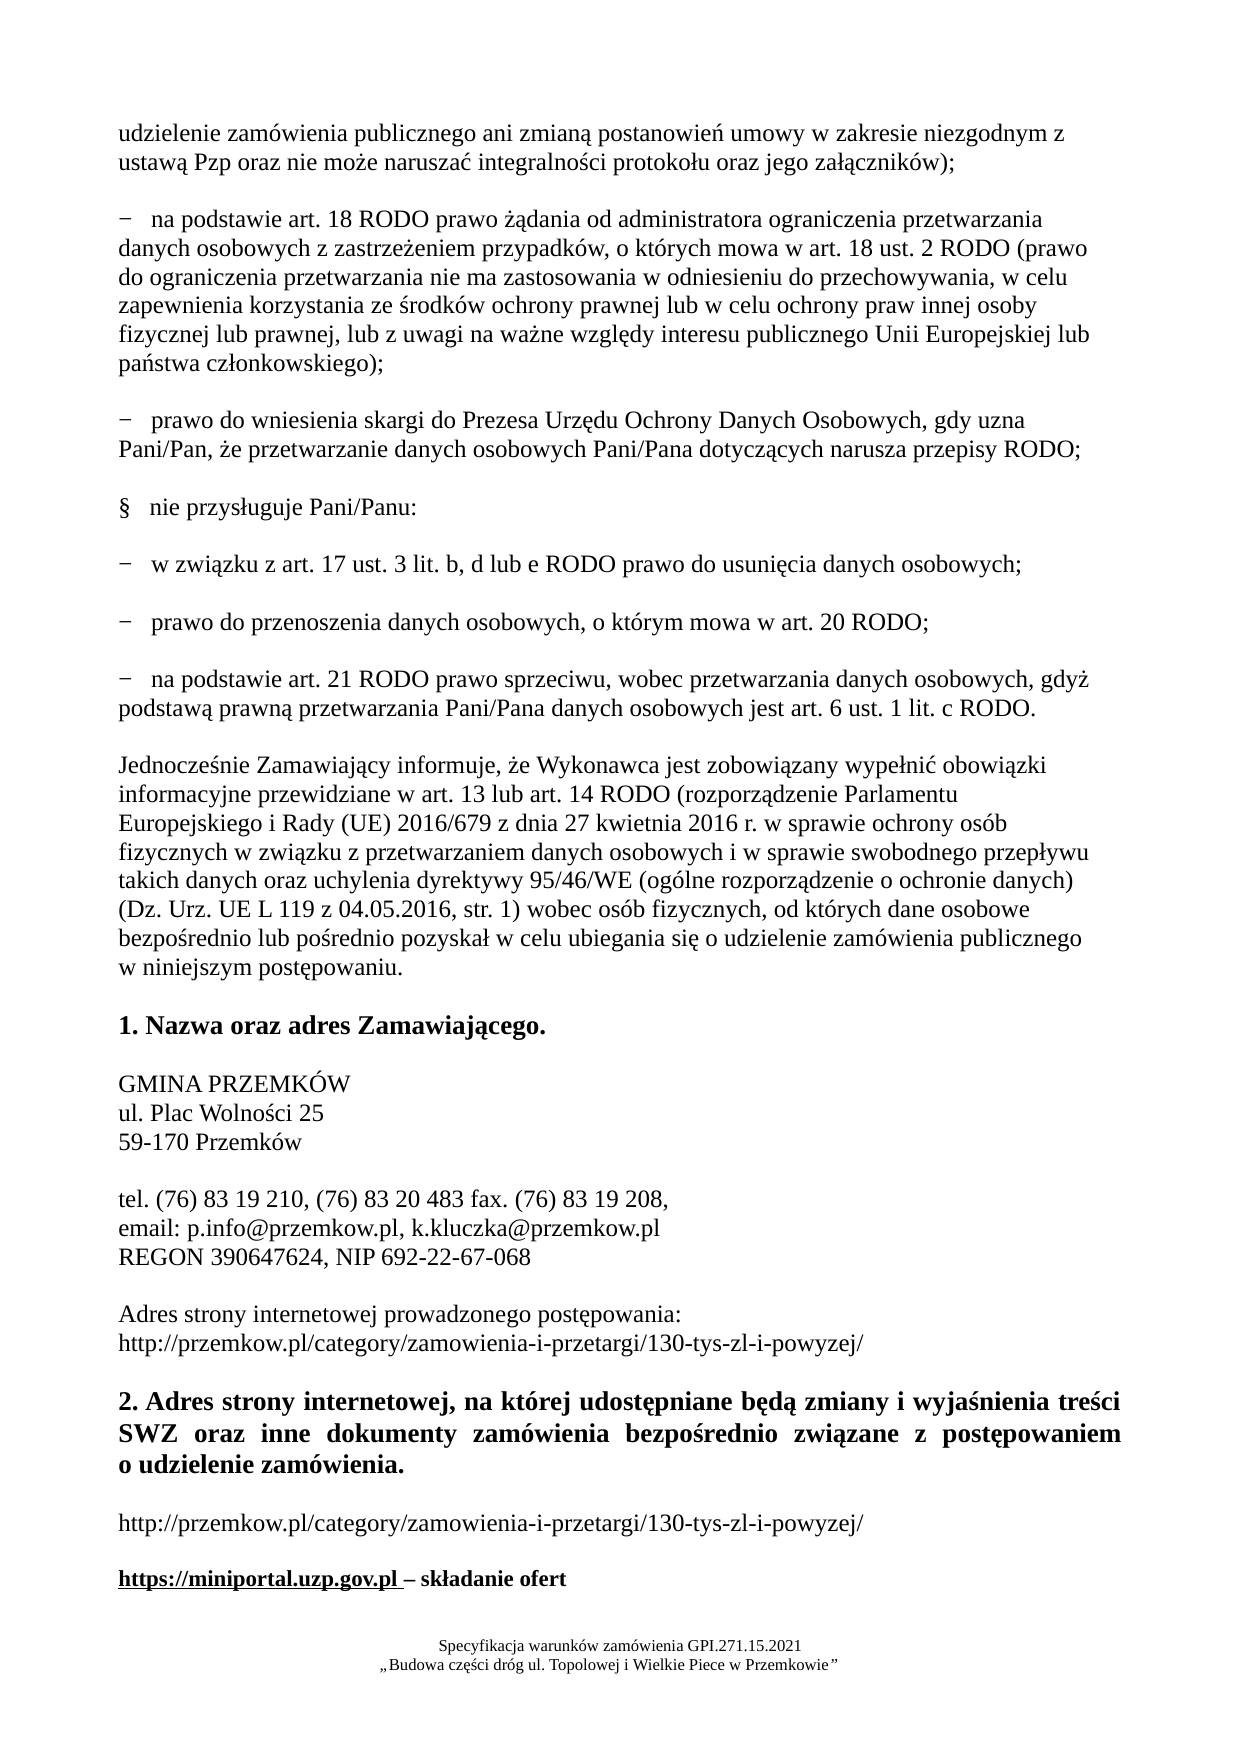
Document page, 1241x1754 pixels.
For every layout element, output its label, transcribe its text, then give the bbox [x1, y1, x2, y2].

text REGON 390647624, NIP 692-22-67-068 [118, 1242, 1098, 1271]
text 59-170 Przemków [118, 1127, 1098, 1156]
text https://miniportal.uzp.gov.pl – składanie ofert [118, 1565, 1122, 1592]
text ul. Plac Wolności 25 [118, 1098, 1098, 1127]
text tel. (76) 83 19 210, (76) 83 20 483 fax. (76) 83 19 208, [118, 1184, 1098, 1213]
text udzielenie zamówienia publicznego ani zmianą postanowień umowy w zakresie niezgodnym z ustawą Pzp oraz nie może naruszać integralności protokołu oraz jego załączników); − na podstawie art. 18 RODO prawo żądania od administratora ograniczenia przetwarzania danych osobowych z zastrzeżeniem przypadków, o których mowa w art. 18 ust. 2 RODO (prawo do ograniczenia przetwarzania nie ma zastosowania w odniesieniu do przechowywania, w celu zapewnienia korzystania ze środków ochrony prawnej lub w celu ochrony praw innej osoby fizycznej lub prawnej, lub z uwagi na ważne względy interesu publicznego Unii Europejskiej lub państwa członkowskiego); − prawo do wniesienia skargi do Prezesa Urzędu Ochrony Danych Osobowych, gdy uzna Pani/Pan, że przetwarzanie danych osobowych Pani/Pana dotyczących narusza przepisy RODO; § nie przysługuje Pani/Panu: − w związku z art. 17 ust. 3 lit. b, d lub e RODO prawo do usunięcia danych osobowych; − prawo do przenoszenia danych osobowych, o którym mowa w art. 20 RODO; − na podstawie art. 21 RODO prawo sprzeciwu, wobec przetwarzania danych osobowych, gdyż podstawą prawną przetwarzania Pani/Pana danych osobowych jest art. 6 ust. 1 lit. c RODO. Jednocześnie Zamawiający informuje, że Wykonawca jest zobowiązany wypełnić obowiązki informacyjne przewidziane w art. 13 lub art. 14 RODO (rozporządzenie Parlamentu Europejskiego i Rady (UE) 2016/679 z dnia 27 kwietnia 2016 r. w sprawie ochrony osób fizycznych w związku z przetwarzaniem danych osobowych i w sprawie swobodnego przepływu takich danych oraz uchylenia dyrektywy 95/46/WE (ogólne rozporządzenie o ochronie danych) (Dz. Urz. UE L 119 z 04.05.2016, str. 1) wobec osób fizycznych, od których dane osobowe bezpośrednio lub pośrednio pozyskał w celu ubiegania się o udzielenie zamówienia publicznego w niniejszym postępowaniu. [118, 118, 1101, 1009]
text 2. Adres strony internetowej, na której udostępniane będą zmiany i wyjaśnienia treści SWZ oraz inne dokumenty zamówienia bezpośrednio związane z postępowaniem o udzielenie zamówienia. [118, 1386, 1122, 1479]
text http://przemkow.pl/category/zamowienia-i-przetargi/130-tys-zl-i-powyzej/ [118, 1508, 1101, 1536]
text 1. Nazwa oraz adres Zamawiającego. [118, 1009, 1101, 1041]
text GMINA PRZEMKÓW [118, 1069, 1098, 1098]
text email: p.info@przemkow.pl, k.kluczka@przemkow.pl [118, 1213, 1098, 1242]
text Adres strony internetowej prowadzonego postępowania: http://przemkow.pl/category/zamowienia-i-przetargi/130-tys-zl-i-powyzej/ [118, 1299, 1101, 1357]
